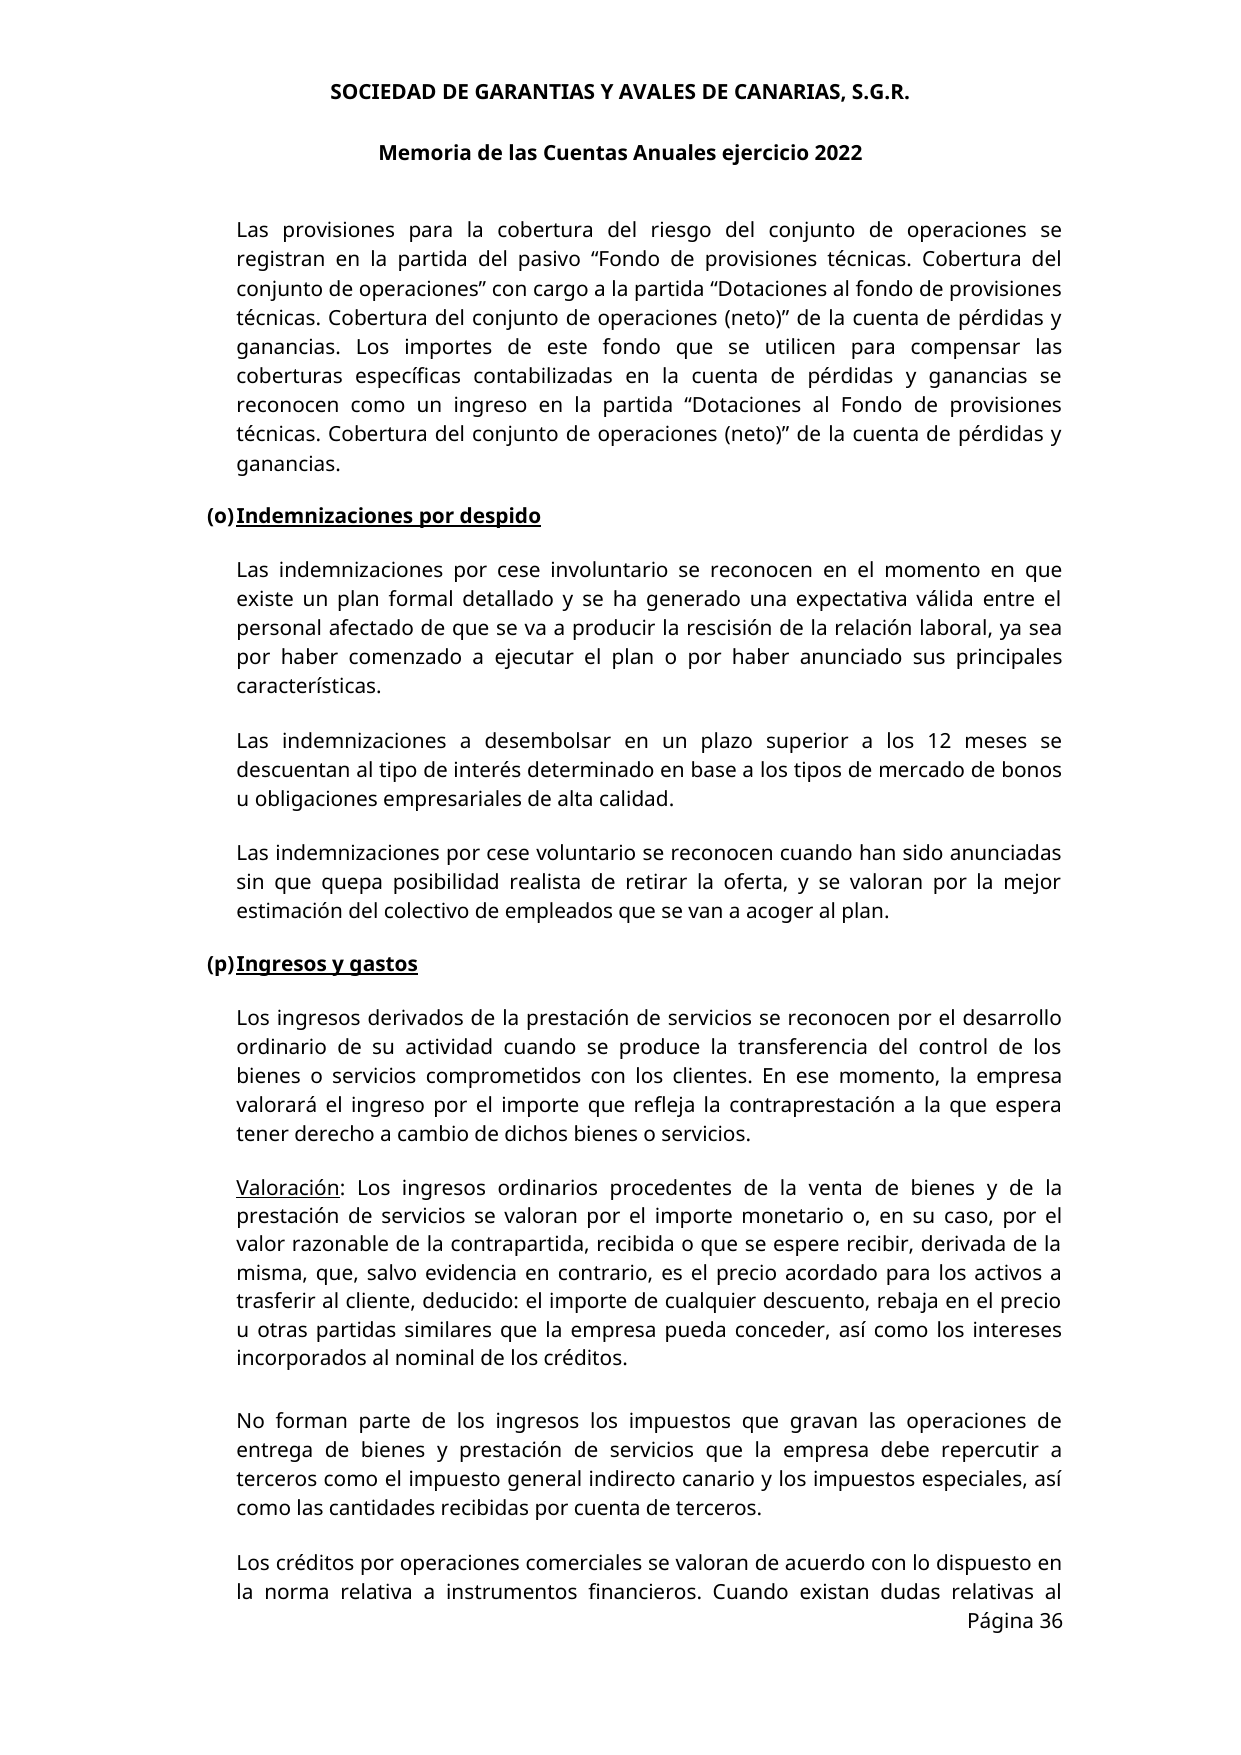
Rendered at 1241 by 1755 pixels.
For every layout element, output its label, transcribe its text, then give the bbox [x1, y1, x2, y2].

text Las indemnizaciones a desembolsar en un plazo superior a los 12 meses se descuentan al tipo de interés determinado en base a los tipos de mercado de bonos u obligaciones empresariales de alta calidad. [236, 725, 1063, 812]
text Las provisiones para la cobertura del riesgo del conjunto de operaciones se registran en la partida del pasivo “Fondo de provisiones técnicas. Cobertura del conjunto de operaciones” con cargo a la partida “Dotaciones al fondo de provisiones técnicas. Cobertura del conjunto de operaciones (neto)” de la cuenta de pérdidas y ganancias. Los importes de este fondo que se utilicen para compensar las coberturas específicas contabilizadas en la cuenta de pérdidas y ganancias se reconocen como un ingreso en la partida “Dotaciones al Fondo de provisiones técnicas. Cobertura del conjunto de operaciones (neto)” de la cuenta de pérdidas y ganancias. [236, 214, 1063, 477]
text Los ingresos derivados de la prestación de servicios se reconocen por el desarrollo ordinario de su actividad cuando se produce la transferencia del control de los bienes o servicios comprometidos con los clientes. En ese momento, la empresa valorará el ingreso por el importe que refleja la contraprestación a la que espera tener derecho a cambio de dichos bienes o servicios. [236, 1002, 1063, 1148]
text Valoración: Los ingresos ordinarios procedentes de la venta de bienes y de la prestación de servicios se valoran por el importe monetario o, en su caso, por el valor razonable de la contrapartida, recibida o que se espere recibir, derivada de la misma, que, salvo evidencia en contrario, es el precio acordado para los activos a trasferir al cliente, deducido: el importe de cualquier descuento, rebaja en el precio u otras partidas similares que la empresa pueda conceder, así como los intereses incorporados al nominal de los créditos. [236, 1173, 1063, 1372]
text No forman parte de los ingresos los impuestos que gravan las operaciones de entrega de bienes y prestación de servicios que la empresa debe repercutir a terceros como el impuesto general indirecto canario y los impuestos especiales, así como las cantidades recibidas por cuenta de terceros. [236, 1405, 1063, 1522]
text Las indemnizaciones por cese involuntario se reconocen en el momento en que existe un plan formal detallado y se ha generado una expectativa válida entre el personal afectado de que se va a producir la rescisión de la relación laboral, ya sea por haber comenzado a ejecutar el plan o por haber anunciado sus principales características. [236, 554, 1063, 700]
text Las indemnizaciones por cese voluntario se reconocen cuando han sido anunciadas sin que quepa posibilidad realista de retirar la oferta, y se valoran por la mejor estimación del colectivo de empleados que se van a acoger al plan. [236, 837, 1063, 925]
text Los créditos por operaciones comerciales se valoran de acuerdo con lo dispuesto en la norma relativa a instrumentos financieros. Cuando existan dudas relativas al [236, 1547, 1063, 1605]
list Ingresos y gastos [207, 950, 1063, 977]
list Indemnizaciones por despido [207, 502, 1063, 529]
